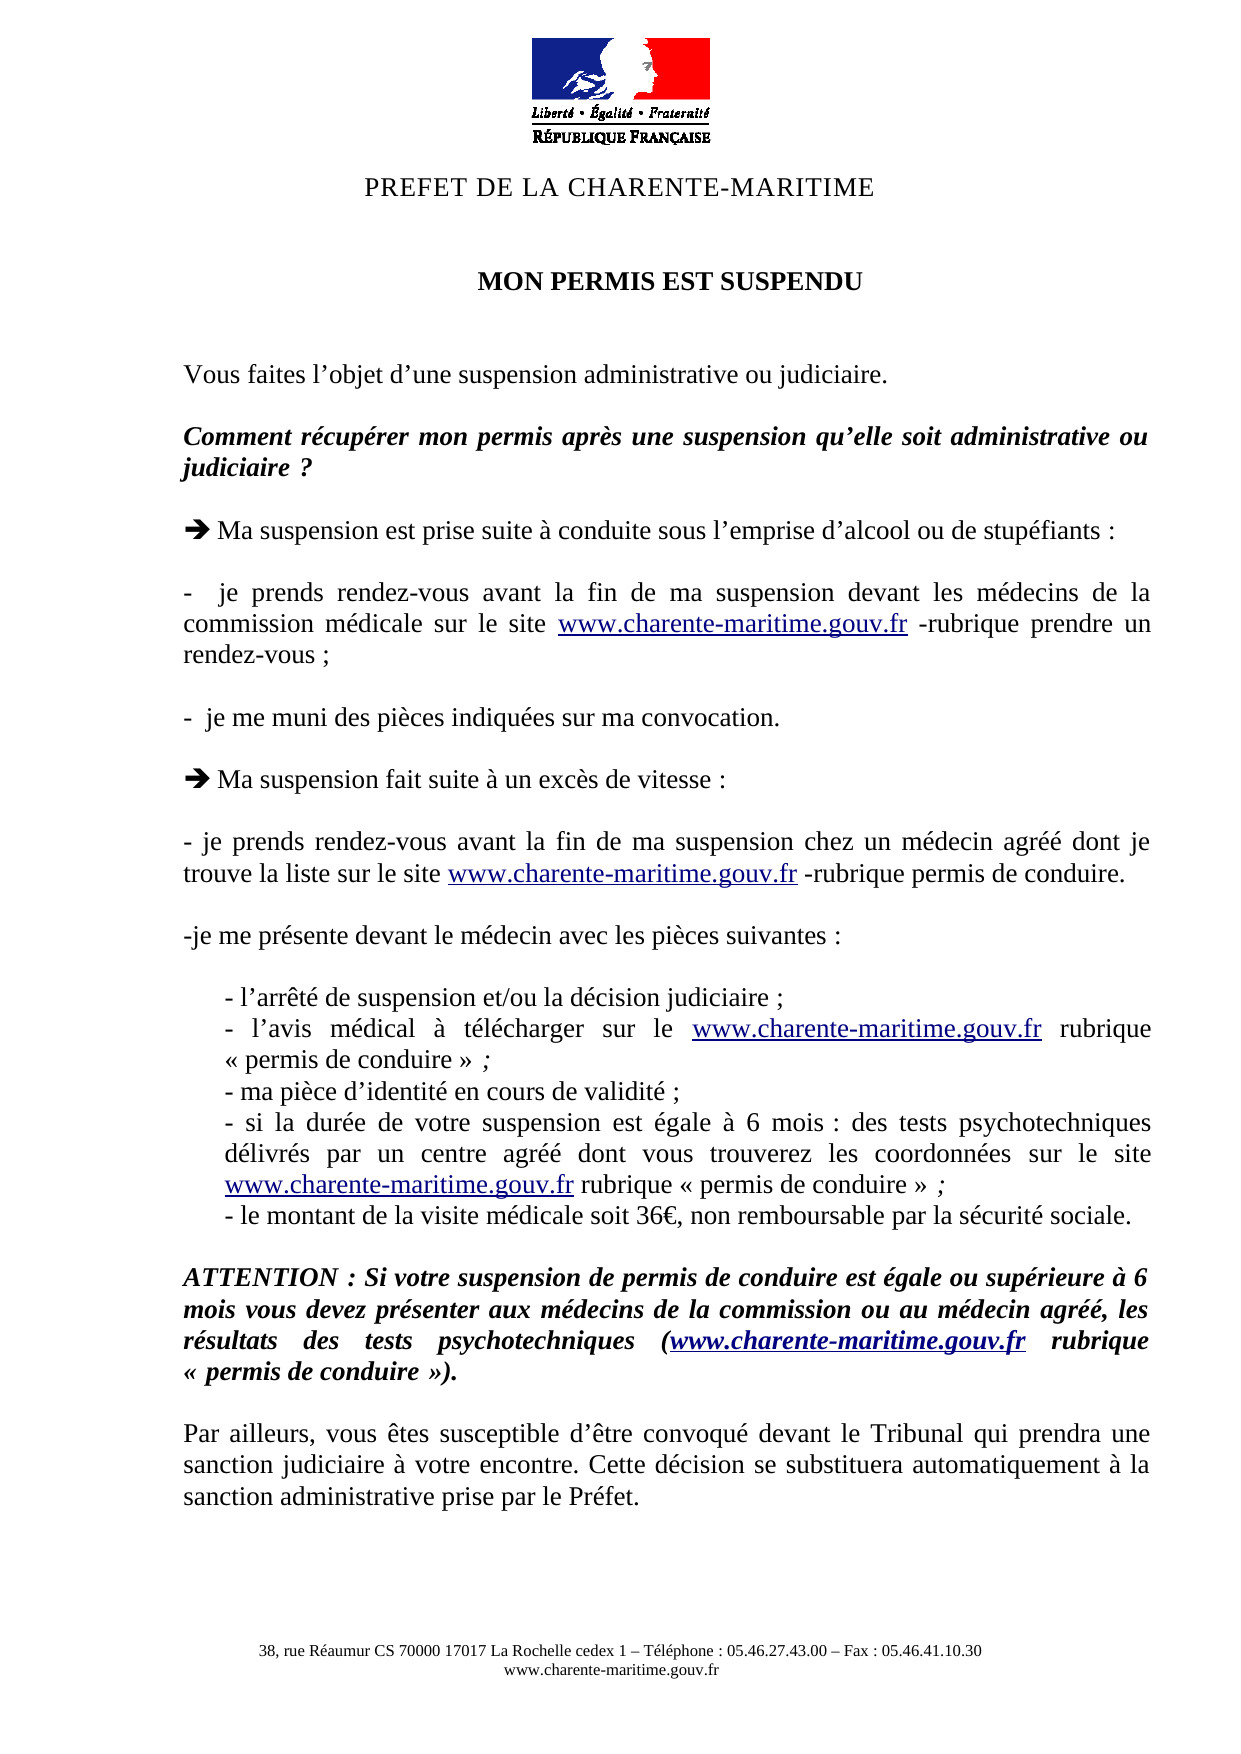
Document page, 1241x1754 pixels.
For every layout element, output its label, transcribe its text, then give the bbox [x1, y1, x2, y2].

text - si la durée de votre suspension est égale à 6 mois : des tests psychotechniques délivrés par un centre agréé dont vous trouverez les coordonnées sur le site www.charente-maritime.gouv.fr rubrique « permis de conduire » ; [224, 1106, 1152, 1199]
text - l’arrêté de suspension et/ou la décision judiciaire ; [224, 981, 1152, 1012]
text - je me muni des pièces indiquées sur ma convocation. [183, 701, 1152, 732]
text MON PERMIS EST SUSPENDU [189, 265, 1152, 296]
text - le montant de la visite médicale soit 36€, non remboursable par la sécurité sociale. [224, 1199, 1152, 1230]
text Vous faites l’objet d’une suspension administrative ou judiciaire. [183, 358, 1152, 389]
text Par ailleurs, vous êtes susceptible d’être convoqué devant le Tribunal qui prendra une sanction judiciaire à votre encontre. Cette décision se substituera automatiquement à la sanction administrative prise par le Préfet. [183, 1417, 1152, 1511]
text  Ma suspension est prise suite à conduite sous l’emprise d’alcool ou de stupéfiants : [183, 514, 1152, 545]
text -je me présente devant le médecin avec les pièces suivantes : [183, 919, 1152, 950]
text ATTENTION : Si votre suspension de permis de conduire est égale ou supérieure à 6 mois vous devez présenter aux médecins de la commission ou au médecin agréé, les résultats des tests psychotechniques (www.charente-maritime.gouv.fr rubrique « permis de conduire »). [183, 1262, 1152, 1386]
text - ma pièce d’identité en cours de validité ; [224, 1075, 1152, 1106]
text PREFET DE LA CHARENTE-MARITIME [307, 171, 1152, 202]
text - l’avis médical à télécharger sur le www.charente-maritime.gouv.fr rubrique « permis de conduire » ; [224, 1012, 1152, 1075]
text - je prends rendez-vous avant la fin de ma suspension devant les médecins de la commission médicale sur le site www.charente-maritime.gouv.fr -rubrique prendre un rendez-vous ; [183, 576, 1152, 670]
text Comment récupérer mon permis après une suspension qu’elle soit administrative ou judiciaire ? [183, 420, 1152, 483]
text - je prends rendez-vous avant la fin de ma suspension chez un médecin agréé dont je trouve la liste sur le site www.charente-maritime.gouv.fr -rubrique permis de conduire. [183, 826, 1152, 888]
text  Ma suspension fait suite à un excès de vitesse : [183, 763, 1152, 794]
